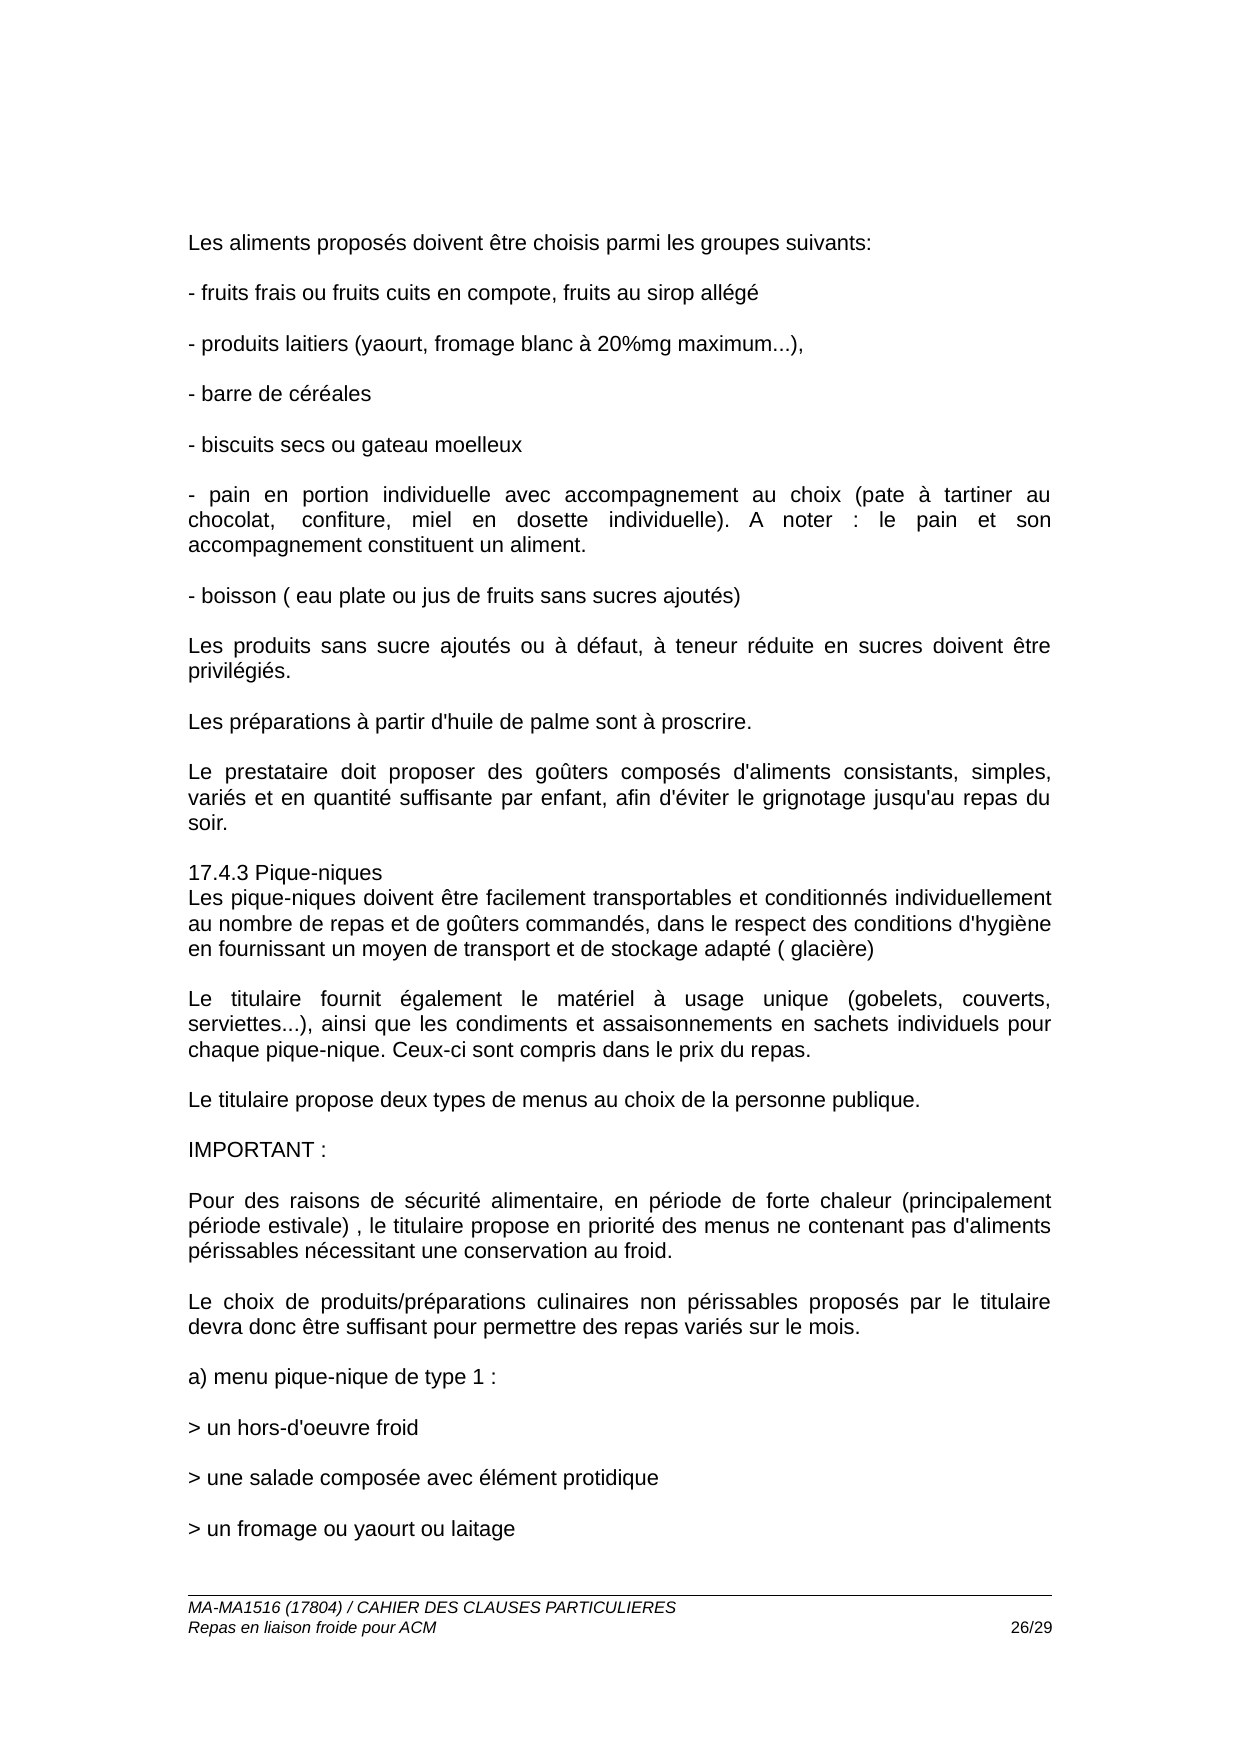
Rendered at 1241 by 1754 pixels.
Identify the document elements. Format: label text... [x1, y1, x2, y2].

text - boisson ( eau plate ou jus de fruits sans sucres ajoutés) [188, 583, 1052, 608]
text Les pique-niques doivent être facilement transportables et conditionnés individuellement au nombre de repas et de goûters commandés, dans le respect des conditions d'hygiène en fournissant un moyen de transport et de stockage adapté ( glacière) [188, 885, 1052, 961]
text Le titulaire fournit également le matériel à usage unique (gobelets, couverts, serviettes...), ainsi que les condiments et assaisonnements en sachets individuels pour chaque pique-nique. Ceux-ci sont compris dans le prix du repas. [188, 986, 1052, 1062]
text Le prestataire doit proposer des goûters composés d'aliments consistants, simples, variés et en quantité suffisante par enfant, afin d'éviter le grignotage jusqu'au repas du soir. [188, 759, 1052, 835]
text > une salade composée avec élément protidique [188, 1465, 1052, 1490]
text Le titulaire propose deux types de menus au choix de la personne publique. [188, 1087, 1052, 1112]
text - fruits frais ou fruits cuits en compote, fruits au sirop allégé [188, 280, 1052, 305]
text IMPORTANT : [188, 1137, 1052, 1162]
text > un fromage ou yaourt ou laitage [188, 1515, 1052, 1541]
text a) menu pique-nique de type 1 : [188, 1364, 1052, 1389]
text Le choix de produits/préparations culinaires non périssables proposés par le titulaire devra donc être suffisant pour permettre des repas variés sur le mois. [188, 1288, 1052, 1339]
text Les produits sans sucre ajoutés ou à défaut, à teneur réduite en sucres doivent être privilégiés. [188, 633, 1052, 683]
text - produits laitiers (yaourt, fromage blanc à 20%mg maximum...), [188, 331, 1052, 356]
text Les préparations à partir d'huile de palme sont à proscrire. [188, 709, 1052, 734]
text 17.4.3 Pique-niques [188, 860, 1052, 885]
text - pain en portion individuelle avec accompagnement au choix (pate à tartiner au chocolat, confiture, miel en dosette individuelle). A noter : le pain et son accompagnement constituent un aliment. [188, 482, 1052, 557]
text - barre de céréales [188, 381, 1052, 406]
text - biscuits secs ou gateau moelleux [188, 431, 1052, 457]
text Pour des raisons de sécurité alimentaire, en période de forte chaleur (principalement période estivale) , le titulaire propose en priorité des menus ne contenant pas d'aliments périssables nécessitant une conservation au froid. [188, 1188, 1052, 1263]
text > un hors-d'oeuvre froid [188, 1414, 1052, 1440]
text Les aliments proposés doivent être choisis parmi les groupes suivants: [188, 230, 1052, 255]
